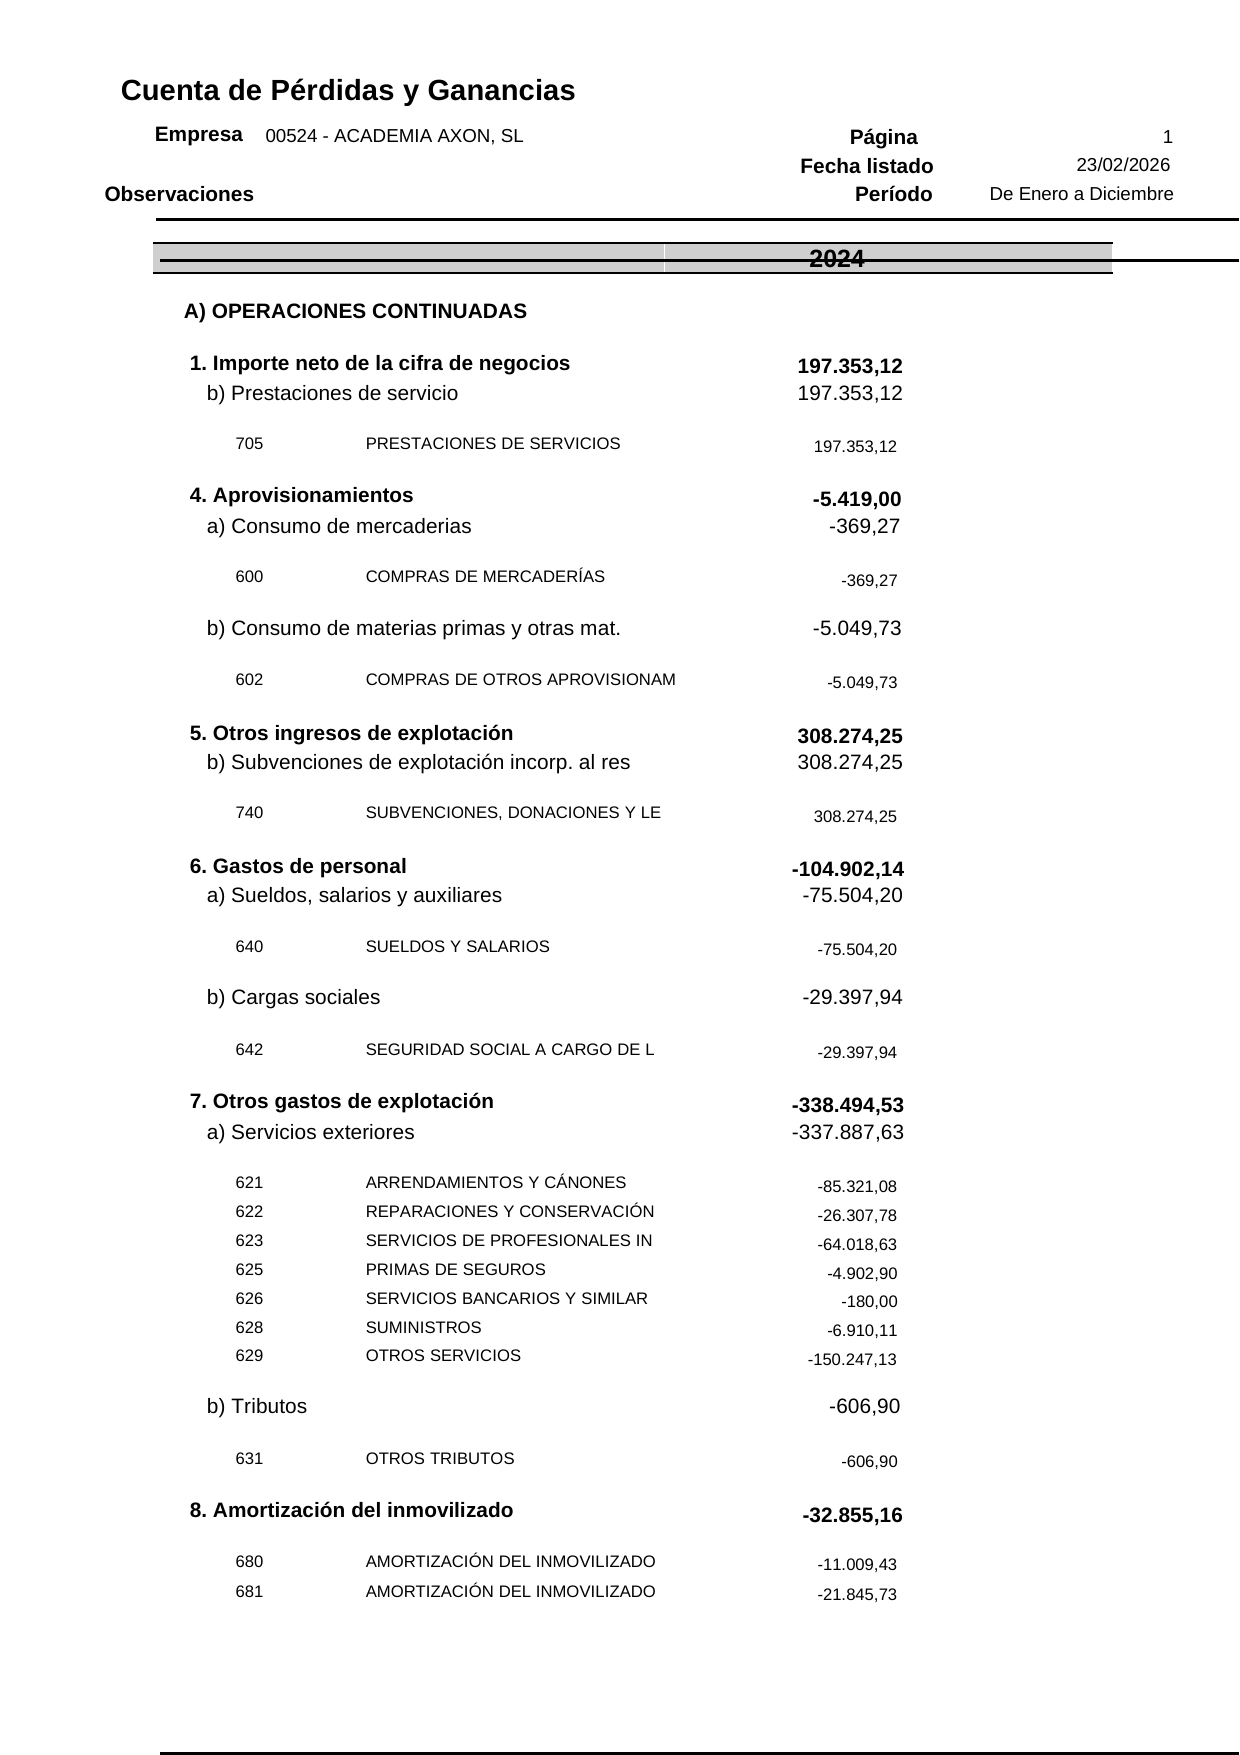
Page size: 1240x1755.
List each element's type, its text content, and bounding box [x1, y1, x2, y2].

table_cell a) Sueldos, salarios y auxiliares [111, 883, 734, 923]
table_cell -5.419,00 [734, 472, 1194, 513]
table_cell 4. Aprovisionamientos [111, 472, 734, 513]
table_cell -150.247,13 [734, 1344, 1194, 1383]
text Empresa [154, 121, 249, 145]
table_cell 621 ARRENDAMIENTOS Y CÁNONES [111, 1159, 734, 1200]
table_cell -104.902,14 [734, 841, 1194, 883]
table_cell 642 SEGURIDAD SOCIAL A CARGO DE L [111, 1026, 734, 1078]
table_header [665, 262, 765, 272]
table_header 197.353,12 [734, 291, 1194, 380]
table_cell -11.009,43 [734, 1540, 1194, 1579]
table_cell 740 SUBVENCIONES, DONACIONES Y LE [111, 790, 734, 841]
table_cell 7. Otros gastos de explotación [111, 1078, 734, 1119]
table_cell 308.274,25 [734, 790, 1194, 841]
table_cell -26.307,78 [734, 1200, 1194, 1229]
table_cell -85.321,08 [734, 1159, 1194, 1200]
table_header [938, 244, 1112, 259]
table_cell 8. Amortización del inmovilizado [111, 1487, 734, 1540]
table_cell -4.902,90 [734, 1258, 1194, 1287]
table_cell a) Consumo de mercaderias [111, 514, 734, 553]
table_header [938, 262, 1112, 272]
table_cell -5.049,73 [734, 657, 1194, 708]
table_cell 197.353,12 [734, 380, 1194, 420]
table_cell -337.887,63 [734, 1119, 1194, 1159]
table_cell a) Servicios exteriores [111, 1119, 734, 1159]
text Observaciones Período De Enero a Diciembre [104, 182, 1206, 206]
table_cell 640 SUELDOS Y SALARIOS [111, 923, 734, 974]
table_cell b) Subvenciones de explotación incorp. al res [111, 750, 734, 790]
table_header [884, 244, 938, 259]
table_cell -606,90 [734, 1383, 1194, 1435]
table_header [884, 262, 938, 272]
table_cell 680 AMORTIZACIÓN DEL INMOVILIZADO [111, 1540, 734, 1579]
table_cell -369,27 [734, 514, 1194, 553]
table_cell -29.397,94 [734, 974, 1194, 1026]
text 00524 - ACADEMIA AXON, SL [265, 125, 525, 147]
table_cell -75.504,20 [734, 883, 1194, 923]
table_cell -21.845,73 [734, 1579, 1194, 1614]
text Fecha listado 23/02/2026 [800, 154, 1206, 177]
table_header A) OPERACIONES CONTINUADAS 1. Importe neto de la cifra de negocios [111, 291, 734, 380]
table_cell b) Tributos [111, 1383, 734, 1435]
table_header [153, 244, 664, 272]
table_cell 681 AMORTIZACIÓN DEL INMOVILIZADO [111, 1579, 734, 1614]
table_cell 6. Gastos de personal [111, 841, 734, 883]
table_cell 623 SERVICIOS DE PROFESIONALES IN [111, 1229, 734, 1258]
table_cell -6.910,11 [734, 1315, 1194, 1344]
table_cell 602 COMPRAS DE OTROS APROVISIONAM [111, 657, 734, 708]
table_header [665, 244, 765, 259]
table_cell 600 COMPRAS DE MERCADERÍAS [111, 553, 734, 605]
table_cell 631 OTROS TRIBUTOS [111, 1435, 734, 1487]
table_cell 308.274,25 [734, 708, 1194, 750]
table_cell -32.855,16 [734, 1487, 1194, 1540]
table_cell -64.018,63 [734, 1229, 1194, 1258]
table_cell b) Prestaciones de servicio [111, 380, 734, 420]
table_cell b) Cargas sociales [111, 974, 734, 1026]
table_cell 628 SUMINISTROS [111, 1315, 734, 1344]
table_cell 629 OTROS SERVICIOS [111, 1344, 734, 1383]
table_cell 625 PRIMAS DE SEGUROS [111, 1258, 734, 1287]
table_cell -75.504,20 [734, 923, 1194, 974]
text Página 1 [849, 125, 1206, 149]
table_cell 5. Otros ingresos de explotación [111, 708, 734, 750]
table_cell b) Consumo de materias primas y otras mat. [111, 605, 734, 657]
table_cell 705 PRESTACIONES DE SERVICIOS [111, 420, 734, 472]
table_cell -369,27 [734, 553, 1194, 605]
table_cell -338.494,53 [734, 1078, 1194, 1119]
table_cell -180,00 [734, 1287, 1194, 1315]
table_header 2024 [765, 244, 884, 259]
table_cell 197.353,12 [734, 420, 1194, 472]
table_cell -606,90 [734, 1435, 1194, 1487]
table_cell 308.274,25 [734, 750, 1194, 790]
table_cell -5.049,73 [734, 605, 1194, 657]
table_cell 622 REPARACIONES Y CONSERVACIÓN [111, 1200, 734, 1229]
table_cell 626 SERVICIOS BANCARIOS Y SIMILAR [111, 1287, 734, 1315]
table_cell -29.397,94 [734, 1026, 1194, 1078]
table_header 2024 [765, 262, 884, 272]
